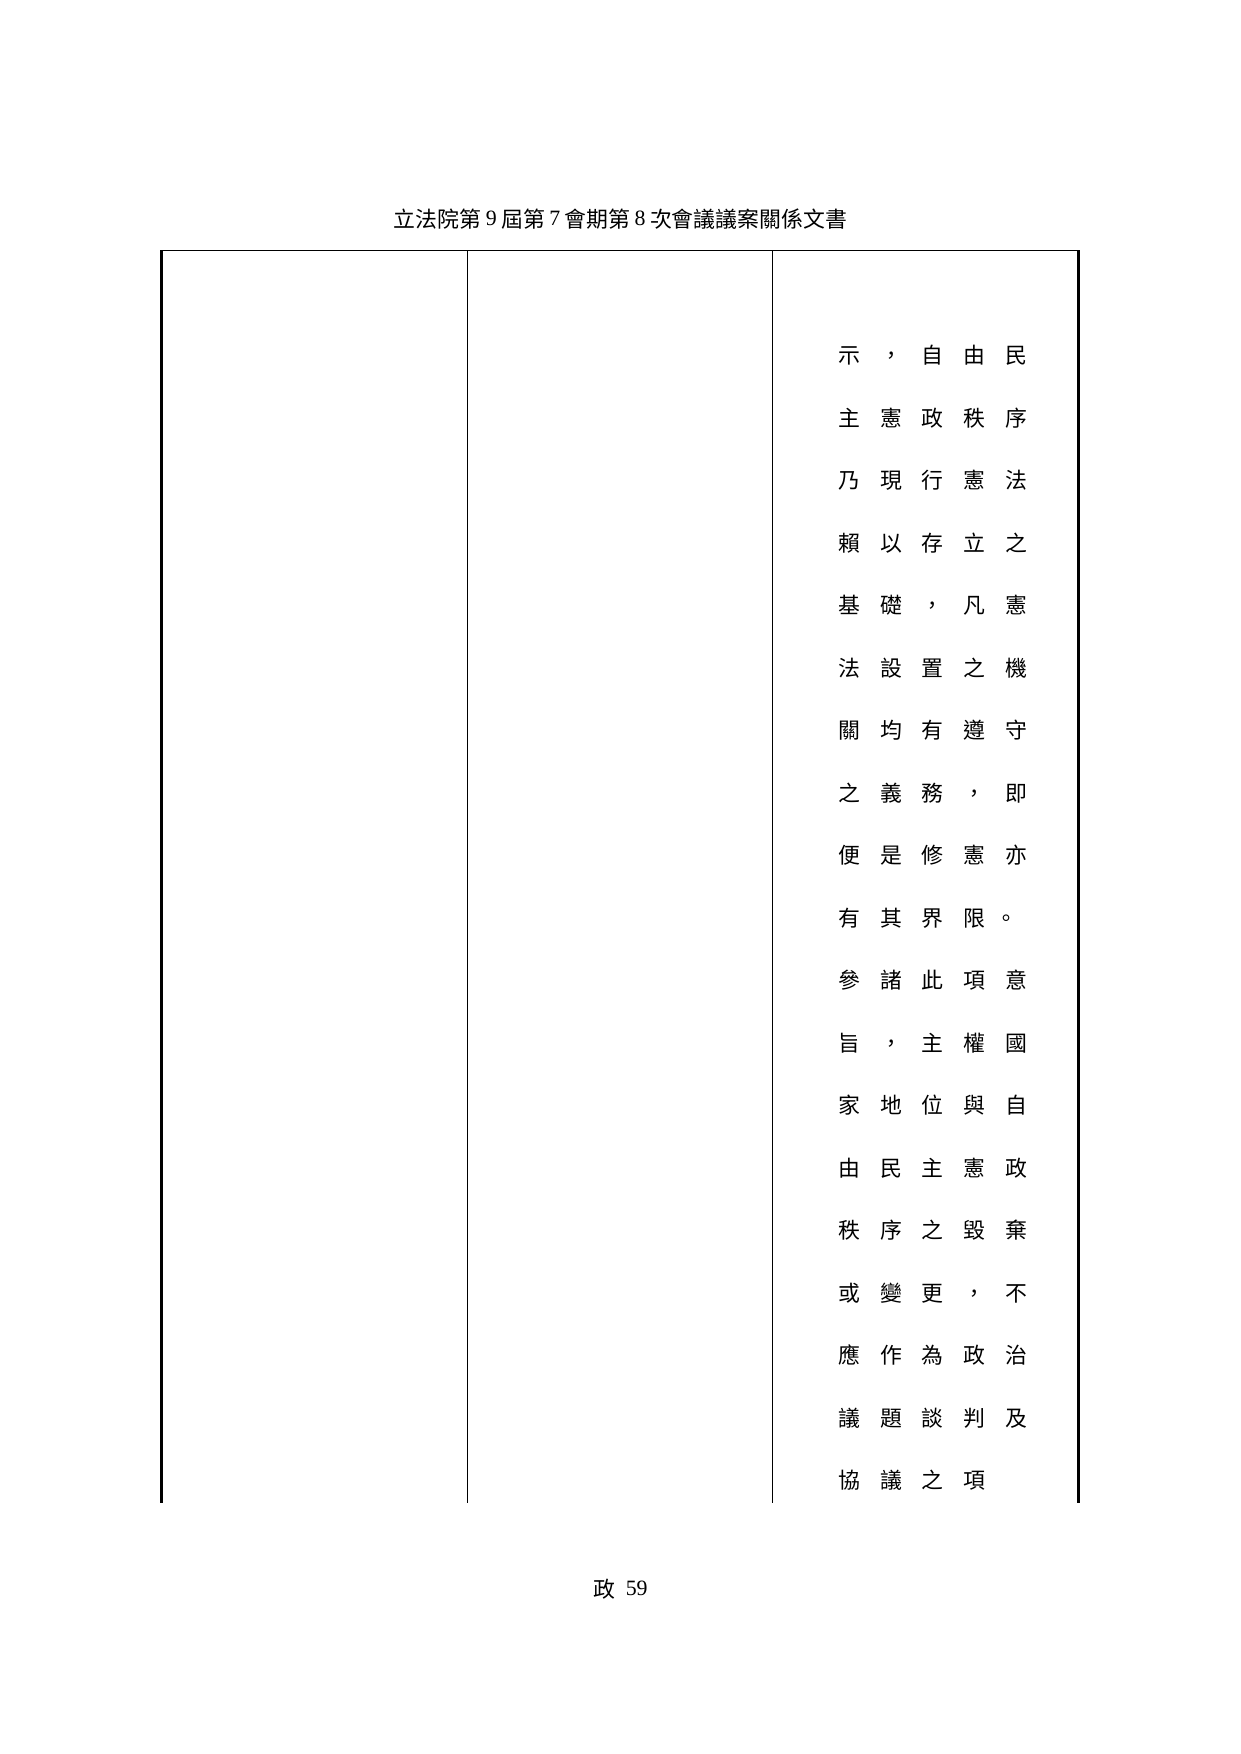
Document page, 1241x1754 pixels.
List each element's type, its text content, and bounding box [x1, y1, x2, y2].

table_cell [163, 251, 467, 1503]
table_cell [468, 251, 772, 1503]
table_cell 示，自由民主憲政秩序乃現行憲法賴以存立之基礎，凡憲法設置之機關均有遵守之義務，即便是修憲亦有其界限。參諸此項意旨，主權國家地位與自由民主憲政秩序之毀棄或變更，不應作為政治議題談判及協議之項 [773, 251, 1077, 1503]
